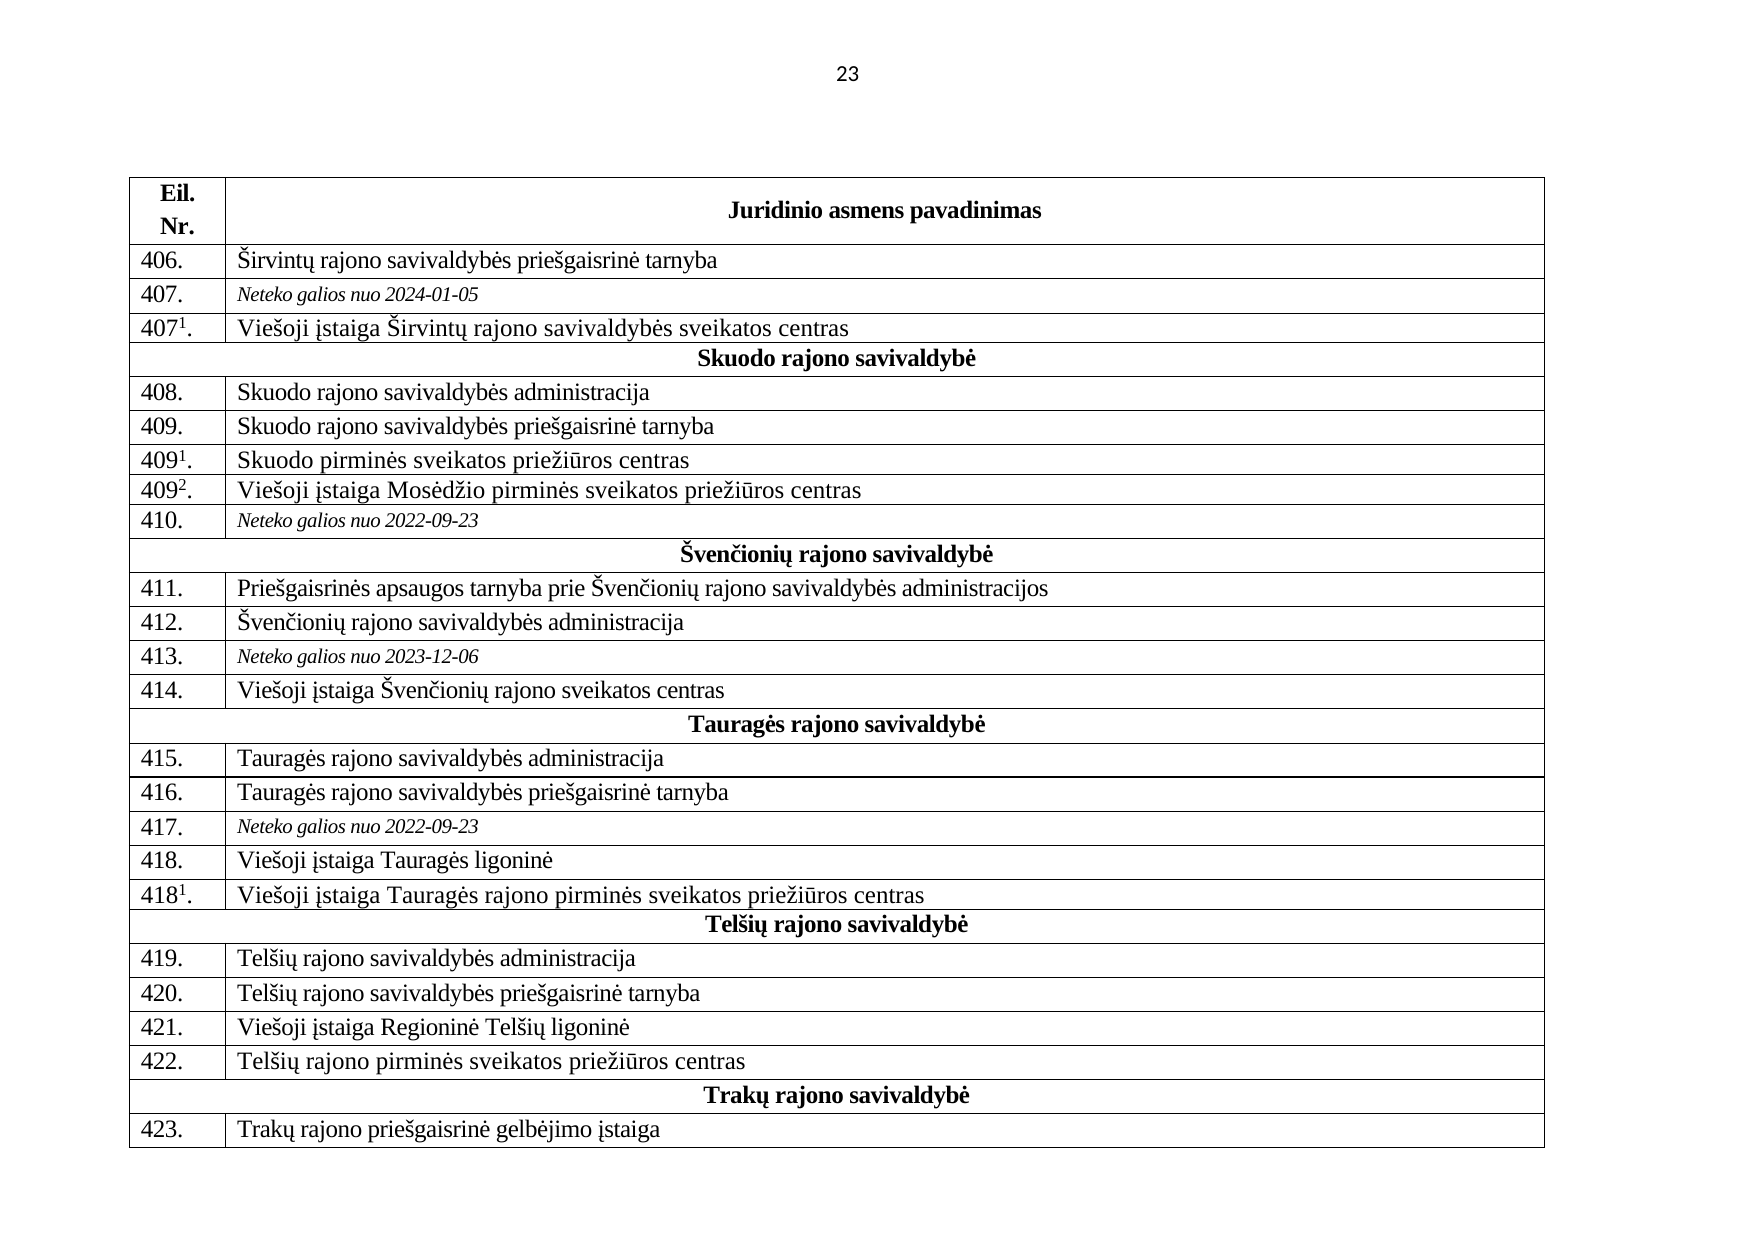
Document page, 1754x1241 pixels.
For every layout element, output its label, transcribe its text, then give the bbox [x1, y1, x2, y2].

table_cell 411. [130, 573, 225, 606]
table_cell Skuodo rajono savivaldybė [130, 343, 1544, 376]
table_header Eil. Nr. [130, 178, 225, 244]
table_cell Viešoji įstaiga Tauragės rajono pirminės sveikatos priežiūros centras [226, 880, 1544, 908]
table_header Juridinio asmens pavadinimas [226, 178, 1544, 244]
table_cell 407. [130, 279, 225, 312]
table_cell Skuodo rajono savivaldybės administracija [226, 377, 1544, 410]
table_cell 420. [130, 978, 225, 1011]
table_cell 409. [130, 411, 225, 444]
table_cell Trakų rajono savivaldybė [130, 1080, 1544, 1113]
table_cell Viešoji įstaiga Regioninė Telšių ligoninė [226, 1012, 1544, 1045]
table_cell Skuodo pirminės sveikatos priežiūros centras [226, 445, 1544, 474]
table_cell Tauragės rajono savivaldybė [130, 709, 1544, 742]
table_cell 421. [130, 1012, 225, 1045]
table_cell 415. [130, 744, 225, 776]
table_cell Švenčionių rajono savivaldybė [130, 539, 1544, 572]
table_cell 408. [130, 377, 225, 410]
table_cell 414. [130, 675, 225, 708]
table_cell Neteko galios nuo 2024-01-05 [226, 279, 1544, 312]
table_cell Trakų rajono priešgaisrinė gelbėjimo įstaiga [226, 1114, 1544, 1147]
table_cell Viešoji įstaiga Tauragės ligoninė [226, 846, 1544, 879]
table_cell Telšių rajono savivaldybės priešgaisrinė tarnyba [226, 978, 1544, 1011]
table_cell 412. [130, 607, 225, 640]
table_cell 4091. [130, 445, 225, 474]
table_cell Tauragės rajono savivaldybės administracija [226, 744, 1544, 776]
table_cell 410. [130, 505, 225, 538]
table_cell Neteko galios nuo 2023-12-06 [226, 641, 1544, 674]
table_cell Širvintų rajono savivaldybės priešgaisrinė tarnyba [226, 245, 1544, 278]
table_cell Švenčionių rajono savivaldybės administracija [226, 607, 1544, 640]
table_cell Viešoji įstaiga Švenčionių rajono sveikatos centras [226, 675, 1544, 708]
table_cell Telšių rajono savivaldybės administracija [226, 944, 1544, 977]
table_cell 419. [130, 944, 225, 977]
table_cell Viešoji įstaiga Širvintų rajono savivaldybės sveikatos centras [226, 314, 1544, 342]
table_cell Viešoji įstaiga Mosėdžio pirminės sveikatos priežiūros centras [226, 475, 1544, 504]
table_cell Tauragės rajono savivaldybės priešgaisrinė tarnyba [226, 778, 1544, 811]
table_cell 416. [130, 778, 225, 811]
table_cell Priešgaisrinės apsaugos tarnyba prie Švenčionių rajono savivaldybės administracijos [226, 573, 1544, 606]
table_cell 4071. [130, 314, 225, 342]
table_cell Telšių rajono pirminės sveikatos priežiūros centras [226, 1046, 1544, 1079]
table_cell Skuodo rajono savivaldybės priešgaisrinė tarnyba [226, 411, 1544, 444]
table_cell 4092. [130, 475, 225, 504]
table_cell 406. [130, 245, 225, 278]
table_cell Neteko galios nuo 2022-09-23 [226, 812, 1544, 844]
table_cell 413. [130, 641, 225, 674]
table_cell 418. [130, 846, 225, 879]
table_cell 417. [130, 812, 225, 844]
table_cell 423. [130, 1114, 225, 1147]
table_cell Telšių rajono savivaldybė [130, 910, 1544, 942]
table_cell 4181. [130, 880, 225, 908]
table_cell Neteko galios nuo 2022-09-23 [226, 505, 1544, 538]
table_cell 422. [130, 1046, 225, 1079]
